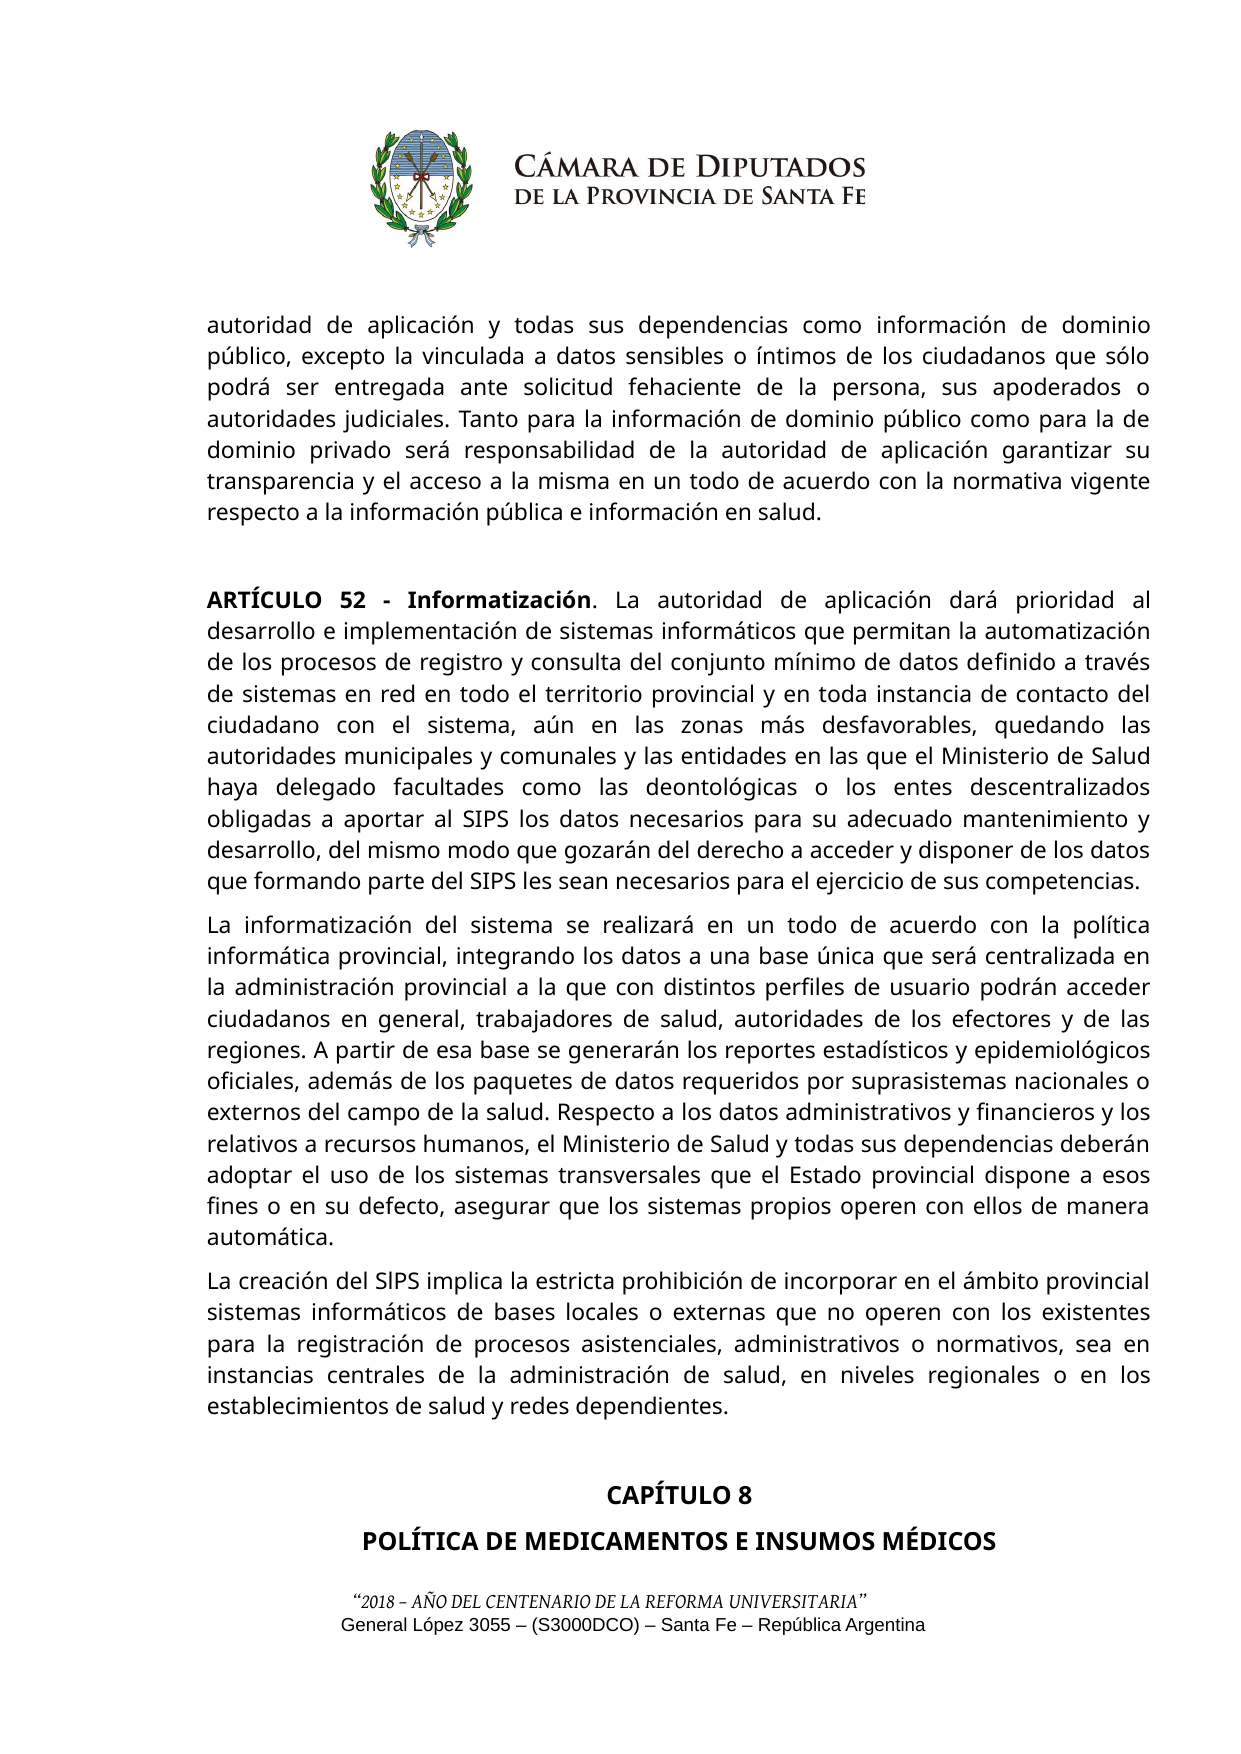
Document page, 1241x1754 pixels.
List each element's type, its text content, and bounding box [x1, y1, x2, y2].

text La informatización del sistema se realizará en un todo de acuerdo con la política informática provincial, integrando los datos a una base única que será centralizada en la administración provincial a la que con distintos perfiles de usuario podrán acceder ciudadanos en general, trabajadores de salud, autoridades de los efectores y de las regiones. A partir de esa base se generarán los reportes estadísticos y epidemiológicos oﬁciales, además de los paquetes de datos requeridos por suprasistemas nacionales o externos del campo de la salud. Respecto a los datos administrativos y financieros y los relativos a recursos humanos, el Ministerio de Salud y todas sus dependencias deberán adoptar el uso de los sistemas transversales que el Estado provincial dispone a esos ﬁnes o en su defecto, asegurar que los sistemas propios operen con ellos de manera automática. [207, 909, 1152, 1252]
text CAPÍTULO 8 [207, 1477, 1152, 1512]
picture [370, 130, 866, 252]
text ARTÍCULO 52 - Informatización. La autoridad de aplicación dará prioridad al desarrollo e implementación de sistemas informáticos que permitan la automatización de los procesos de registro y consulta del conjunto mínimo de datos deﬁnido a través de sistemas en red en todo el territorio provincial y en toda instancia de contacto del ciudadano con el sistema, aún en las zonas más desfavorables, quedando las autoridades municipales y comunales y las entidades en las que el Ministerio de Salud haya delegado facultades como las deontológicas o los entes descentralizados obligadas a aportar al SIPS los datos necesarios para su adecuado mantenimiento y desarrollo, del mismo modo que gozarán del derecho a acceder y disponer de los datos que formando parte del SIPS les sean necesarios para el ejercicio de sus competencias. [207, 584, 1152, 896]
text autoridad de aplicación y todas sus dependencias como información de dominio público, excepto la vinculada a datos sensibles o íntimos de los ciudadanos que sólo podrá ser entregada ante solicitud fehaciente de la persona, sus apoderados o autoridades judiciales. Tanto para la información de dominio público como para la de dominio privado será responsabilidad de la autoridad de aplicación garantizar su transparencia y el acceso a la misma en un todo de acuerdo con la normativa vigente respecto a la información pública e información en salud. [207, 309, 1152, 527]
text POLÍTICA DE MEDICAMENTOS E INSUMOS MÉDICOS [207, 1524, 1152, 1558]
text La creación del SlPS implica la estricta prohibición de incorporar en el ámbito provincial sistemas informáticos de bases locales o externas que no operen con los existentes para la registración de procesos asistenciales, administrativos o normativos, sea en instancias centrales de la administración de salud, en niveles regionales o en los establecimientos de salud y redes dependientes. [207, 1265, 1152, 1421]
